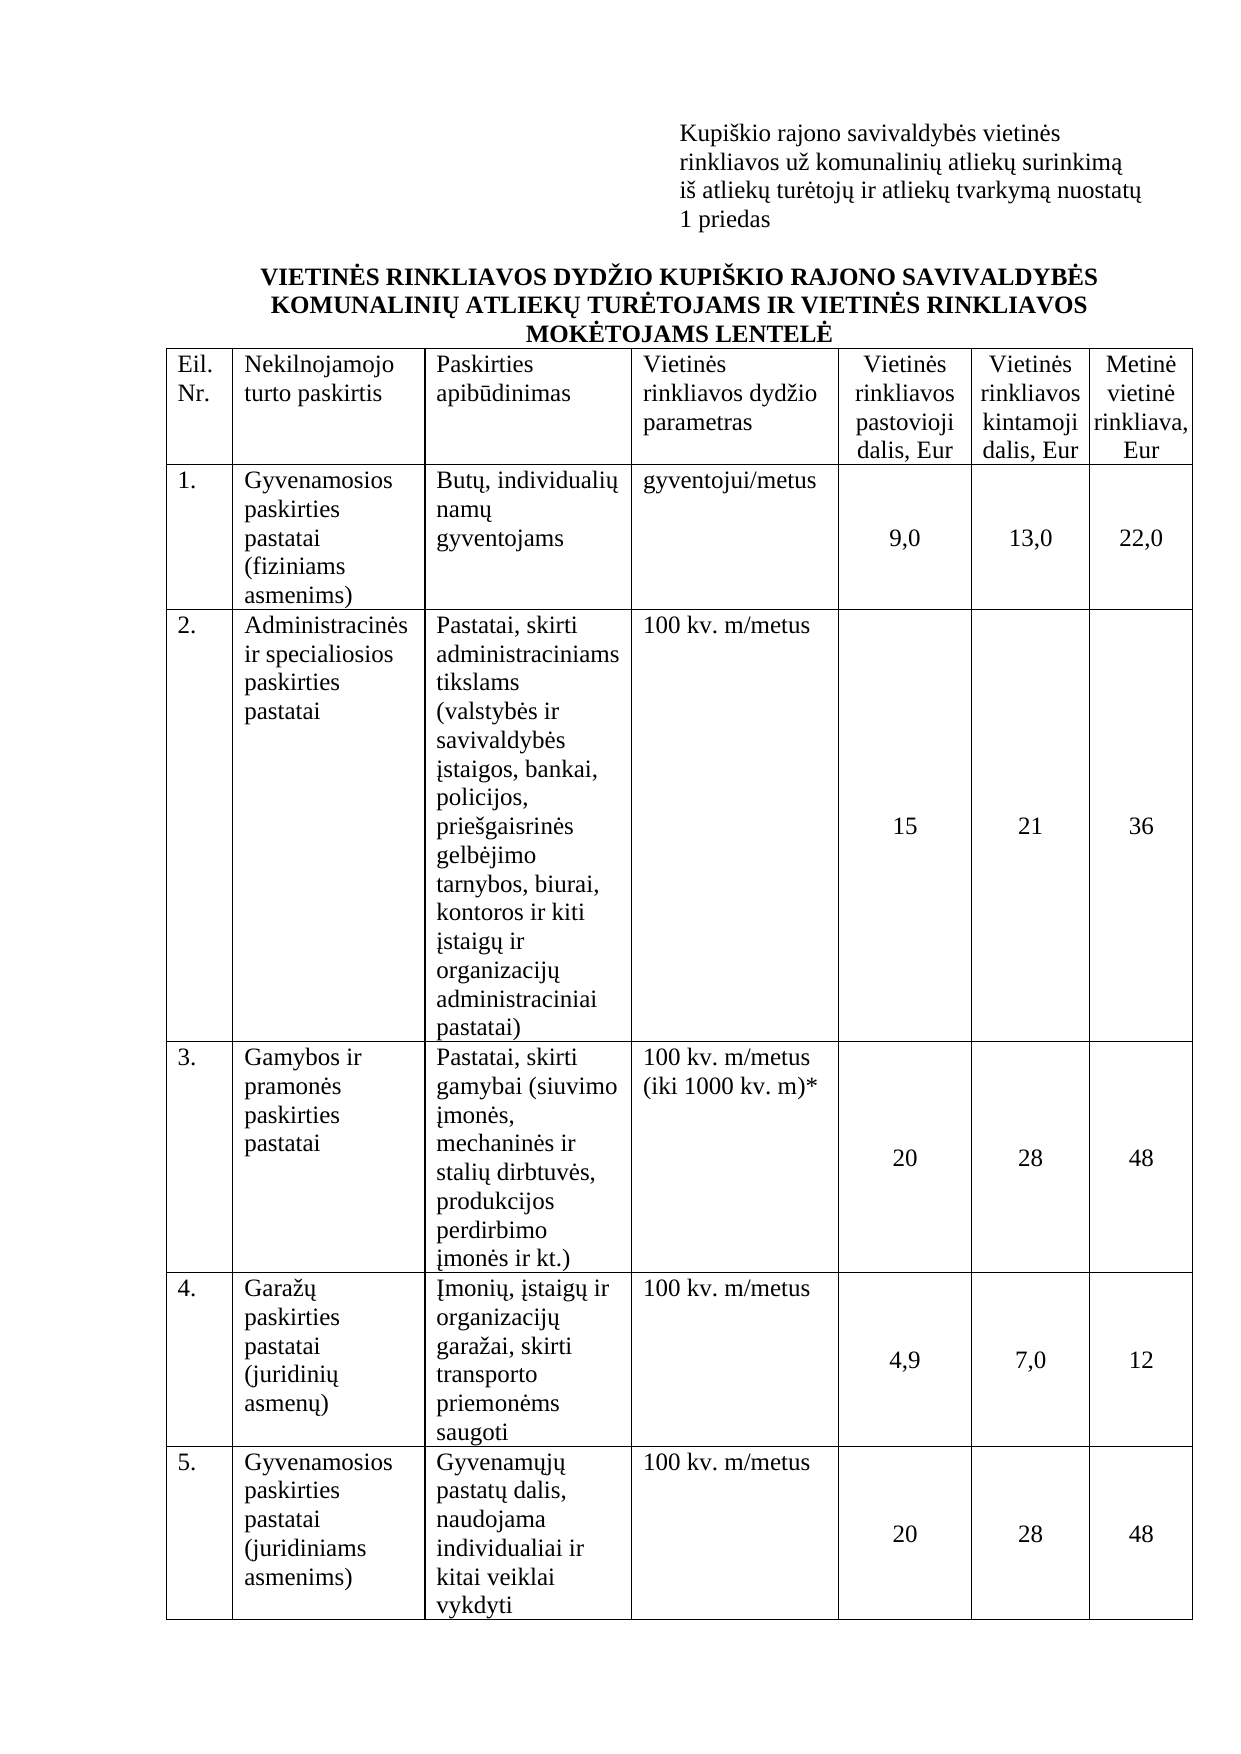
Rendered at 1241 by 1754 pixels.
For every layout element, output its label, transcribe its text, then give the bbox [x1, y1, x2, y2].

table_cell 100 kv. m/metus (iki 1000 kv. m)* [632, 1042, 838, 1272]
table_cell Gamybos ir pramonės paskirties pastatai [233, 1042, 424, 1272]
table_header Vietinės rinkliavos dydžio parametras [632, 349, 838, 464]
table_cell 22,0 [1090, 465, 1192, 609]
table_cell 28 [972, 1042, 1089, 1272]
text VIETINĖS RINKLIAVOS DYDŽIO KUPIŠKIO RAJONO SAVIVALDYBĖS KOMUNALINIŲ ATLIEKŲ TURĖTOJAMS IR VIETINĖS RINKLIAVOS MOKĖTOJAMS LENTELĖ [177, 262, 1181, 348]
table_cell 20 [839, 1042, 971, 1272]
table_cell 1. [167, 465, 232, 609]
table_cell 15 [839, 610, 971, 1041]
table_cell 21 [972, 610, 1089, 1041]
table_cell 9,0 [839, 465, 971, 609]
table_cell 48 [1090, 1447, 1192, 1619]
text Kupiškio rajono savivaldybės vietinės [177, 118, 1181, 147]
table_cell Pastatai, skirti administraciniams tikslams (valstybės ir savivaldybės įstaigos, bankai, policijos, priešgaisrinės gelbėjimo tarnybos, biurai, kontoros ir kiti įstaigų ir organizacijų administraciniai pastatai) [426, 610, 631, 1041]
text rinkliavos už komunalinių atliekų surinkimą [177, 147, 1181, 176]
table_header Nekilnojamojo turto paskirtis [233, 349, 424, 464]
table_cell Gyvenamosios paskirties pastatai (fiziniams asmenims) [233, 465, 424, 609]
table_header Metinė vietinė rinkliava, Eur [1090, 349, 1192, 464]
table_cell Gyvenamųjų pastatų dalis, naudojama individualiai ir kitai veiklai vykdyti [426, 1447, 631, 1619]
table_cell Gyvenamosios paskirties pastatai (juridiniams asmenims) [233, 1447, 424, 1619]
table_cell Administracinės ir specialiosios paskirties pastatai [233, 610, 424, 1041]
table_cell 36 [1090, 610, 1192, 1041]
table_cell 100 kv. m/metus [632, 1447, 838, 1619]
table_cell 28 [972, 1447, 1089, 1619]
table_cell 48 [1090, 1042, 1192, 1272]
table_header Paskirties apibūdinimas [426, 349, 631, 464]
table_cell 2. [167, 610, 232, 1041]
table_cell 7,0 [972, 1273, 1089, 1446]
table_cell 100 kv. m/metus [632, 610, 838, 1041]
table_cell Pastatai, skirti gamybai (siuvimo įmonės, mechaninės ir stalių dirbtuvės, produkcijos perdirbimo įmonės ir kt.) [426, 1042, 631, 1272]
table_cell 3. [167, 1042, 232, 1272]
table_cell 4,9 [839, 1273, 971, 1446]
table_header Eil. Nr. [167, 349, 232, 464]
text iš atliekų turėtojų ir atliekų tvarkymą nuostatų [177, 176, 1181, 204]
table_cell Įmonių, įstaigų ir organizacijų garažai, skirti transporto priemonėms saugoti [426, 1273, 631, 1446]
table_header Vietinės rinkliavos kintamoji dalis, Eur [972, 349, 1089, 464]
table_header Vietinės rinkliavos pastovioji dalis, Eur [839, 349, 971, 464]
text 1 priedas [177, 204, 1181, 233]
table_cell gyventojui/metus [632, 465, 838, 609]
table_cell 100 kv. m/metus [632, 1273, 838, 1446]
table_cell Garažų paskirties pastatai (juridinių asmenų) [233, 1273, 424, 1446]
table_cell 13,0 [972, 465, 1089, 609]
table_cell Butų, individualių namų gyventojams [426, 465, 631, 609]
table_cell 12 [1090, 1273, 1192, 1446]
table_cell 5. [167, 1447, 232, 1619]
table_cell 20 [839, 1447, 971, 1619]
table_cell 4. [167, 1273, 232, 1446]
